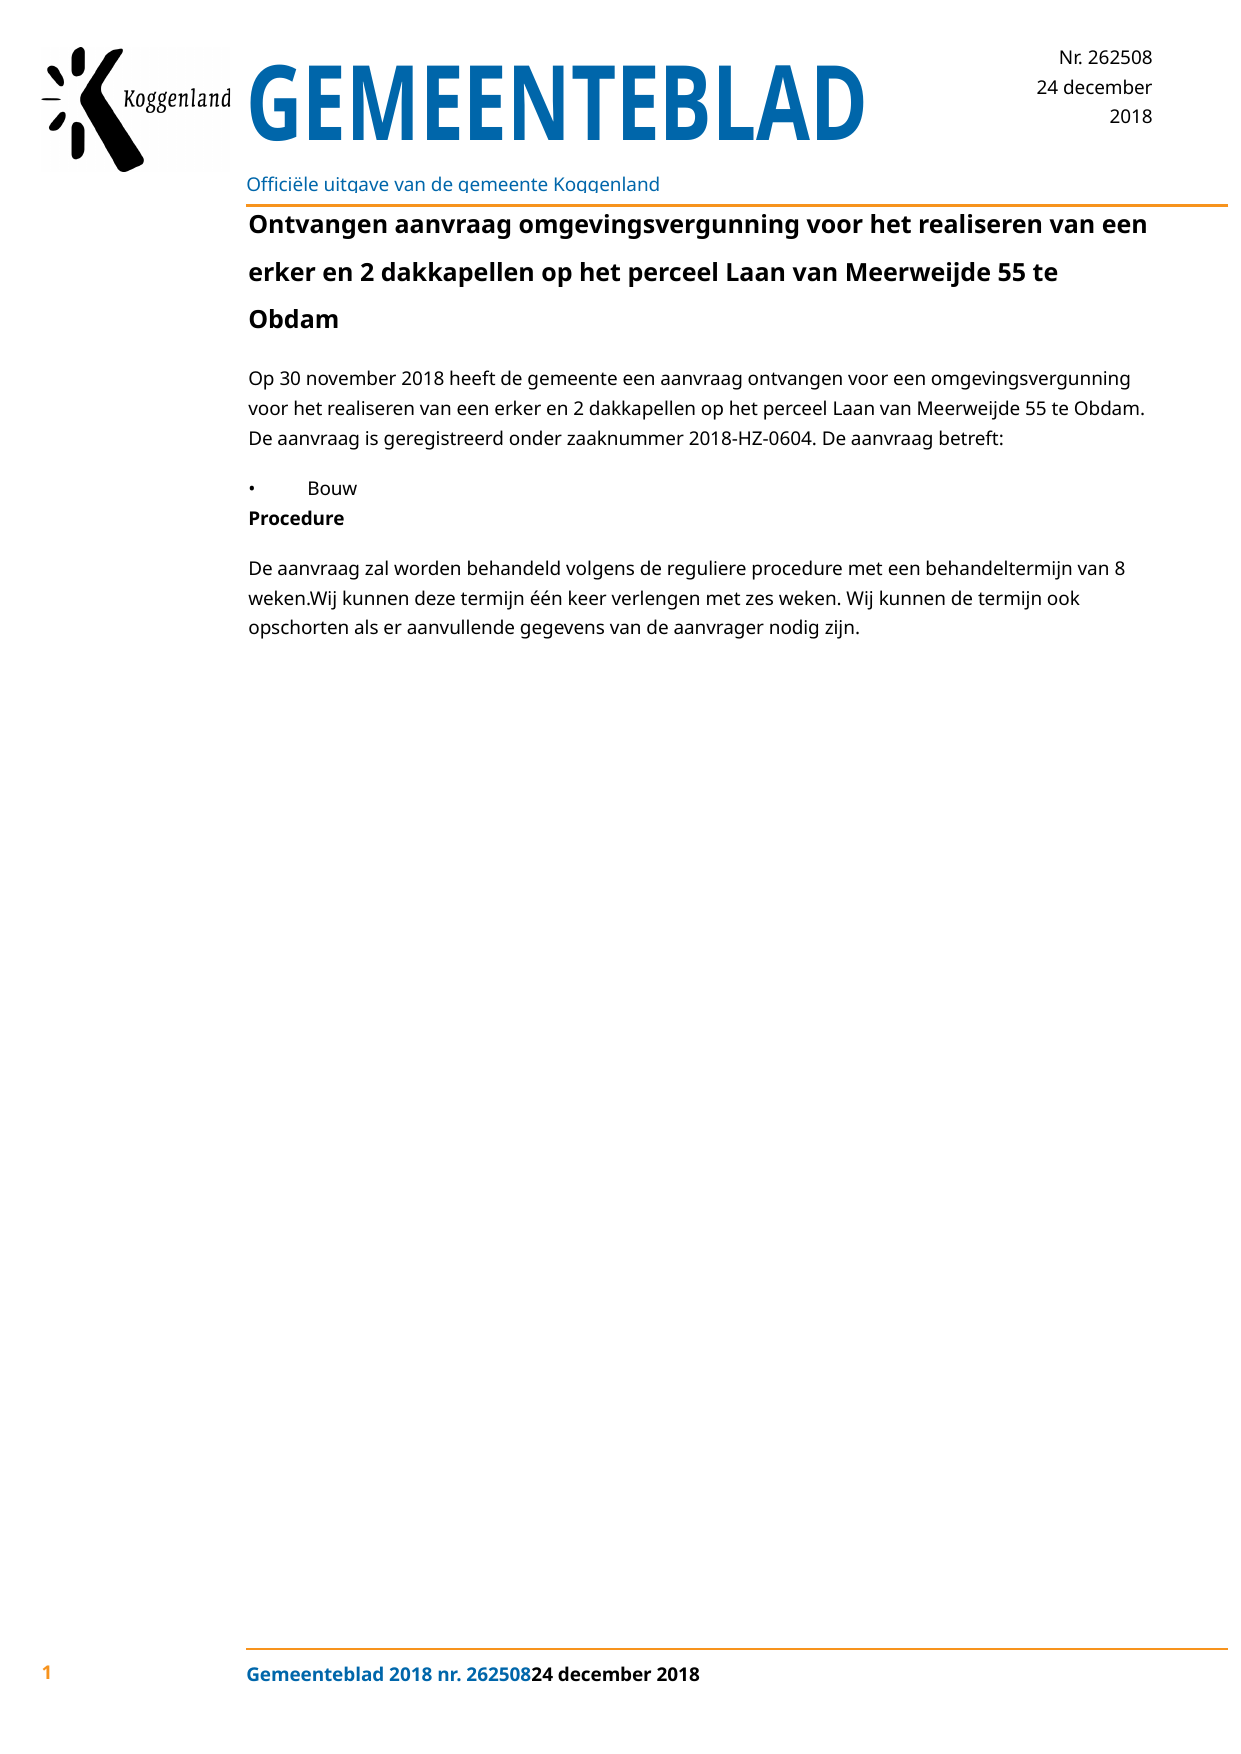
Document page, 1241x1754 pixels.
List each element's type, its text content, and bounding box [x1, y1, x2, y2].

picture [41, 47, 231, 172]
text Ontvangen aanvraag omgevingsvergunning voor het realiseren van een erker en 2 dakkapellen op het perceel Laan van Meerweijde 55 te Obdam [248, 207, 1152, 336]
text Procedure [248, 505, 1152, 530]
list Bouw [248, 475, 1152, 501]
text De aanvraag zal worden behandeld volgens de reguliere procedure met een behandeltermijn van 8 weken.Wij kunnen deze termijn één keer verlengen met zes weken. Wij kunnen de termijn ook opschorten als er aanvullende gegevens van de aanvrager nodig zijn. [248, 555, 1152, 640]
text Op 30 november 2018 heeft de gemeente een aanvraag ontvangen voor een omgevingsvergunning voor het realiseren van een erker en 2 dakkapellen op het perceel Laan van Meerweijde 55 te Obdam. De aanvraag is geregistreerd onder zaaknummer 2018-HZ-0604. De aanvraag betreft: [248, 366, 1152, 450]
